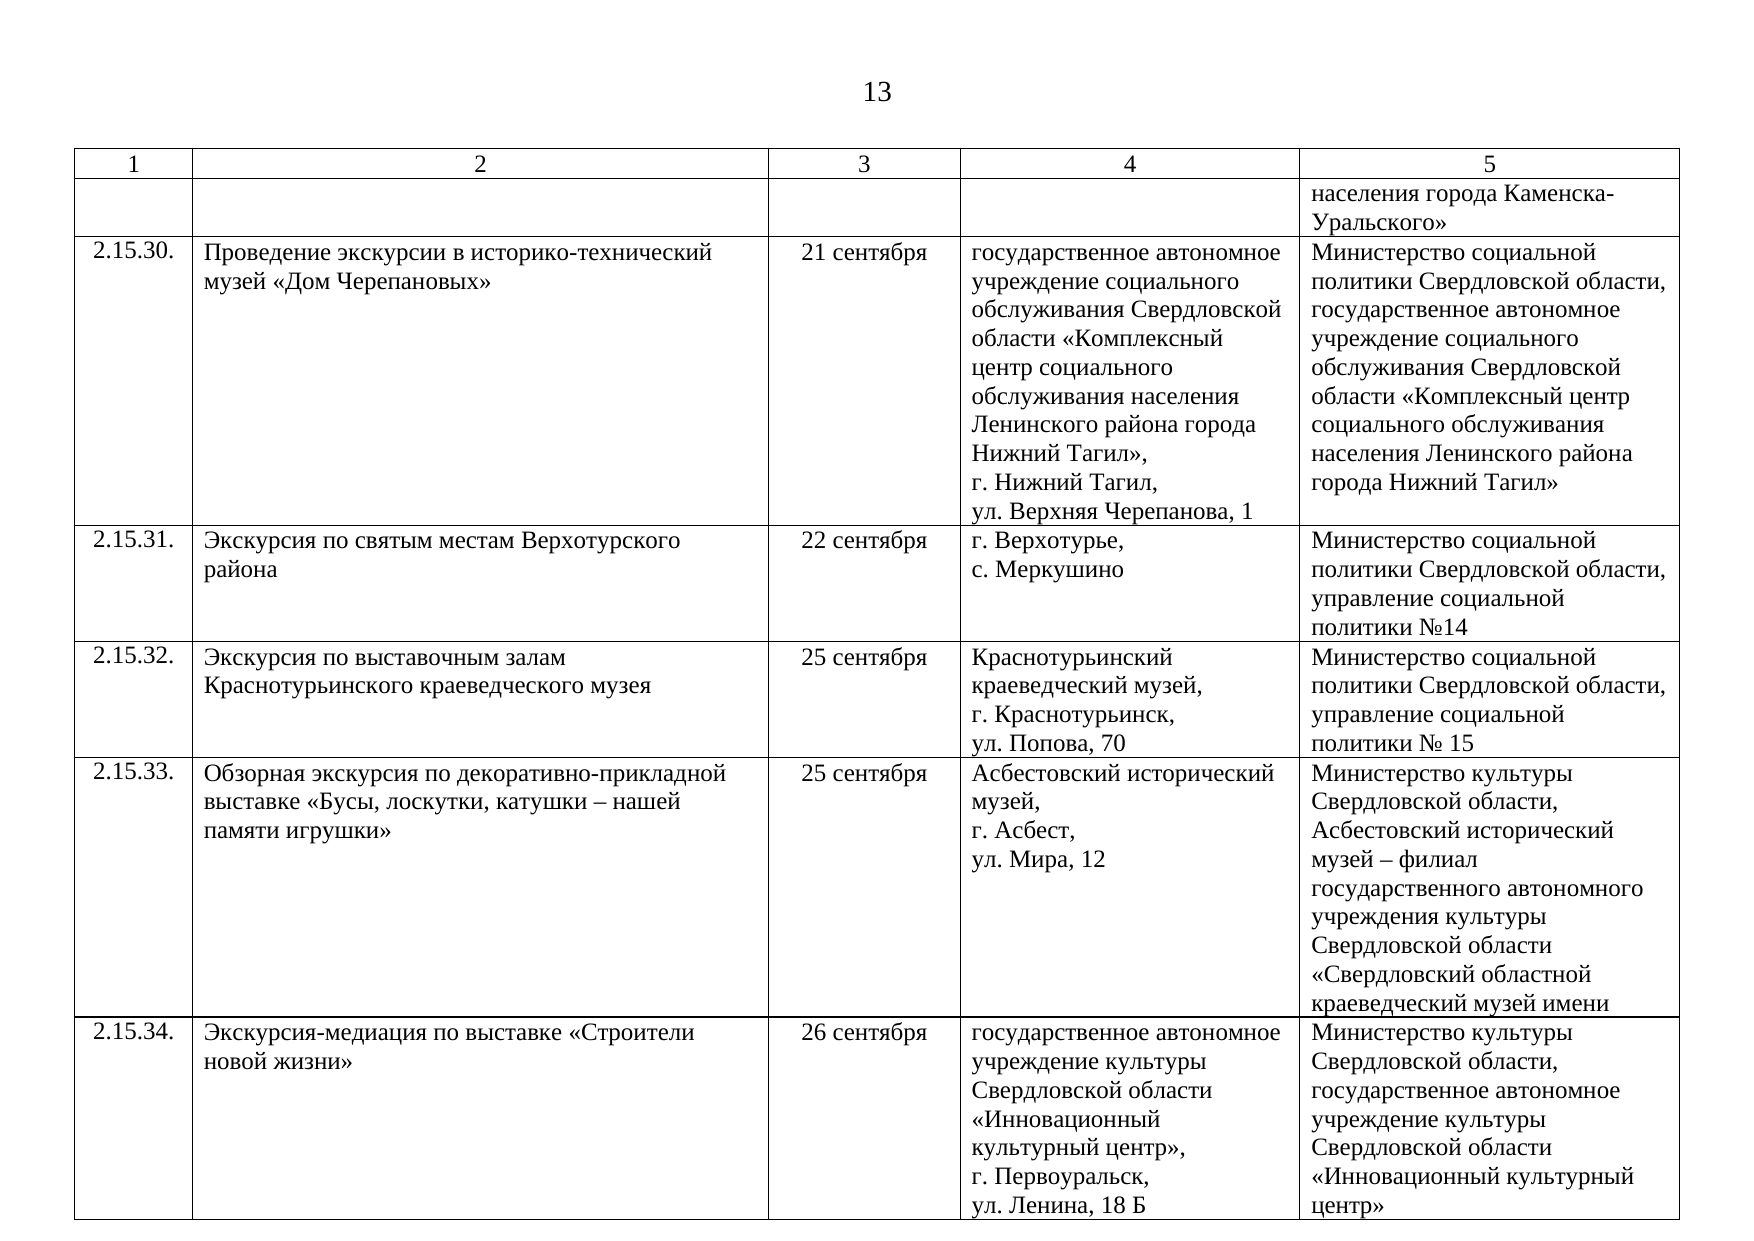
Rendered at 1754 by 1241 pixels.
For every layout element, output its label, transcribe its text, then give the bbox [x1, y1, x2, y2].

table_cell 2.15.30. [75, 237, 192, 524]
table_header 4 [961, 149, 1299, 177]
table_cell Министерство социальной политики Свердловской области, государственное автономное учреждение социального обслуживания Свердловской области «Комплексный центр социального обслуживания населения Ленинского района города Нижний Тагил» [1300, 237, 1679, 524]
table_cell Министерство культуры Свердловской области, Асбестовский исторический музей – филиал государственного автономного учреждения культуры Свердловской области «Свердловский областной краеведческий музей имени [1300, 758, 1679, 1016]
table_cell 21 сентября [769, 237, 960, 524]
table_header 3 [769, 149, 960, 177]
table_cell государственное автономное учреждение социального обслуживания Свердловской области «Комплексный центр социального обслуживания населения Ленинского района города Нижний Тагил», г. Нижний Тагил, ул. Верхняя Черепанова, 1 [961, 237, 1299, 524]
table_cell Экскурсия-медиация по выставке «Строители новой жизни» [193, 1018, 768, 1219]
table_cell Министерство социальной политики Свердловской области, управление социальной политики №14 [1300, 526, 1679, 641]
table_cell [769, 179, 960, 236]
table_cell 2.15.31. [75, 526, 192, 641]
table_cell Краснотурьинский краеведческий музей, г. Краснотурьинск, ул. Попова, 70 [961, 642, 1299, 757]
table_cell Асбестовский исторический музей, г. Асбест, ул. Мира, 12 [961, 758, 1299, 1016]
table_cell 25 сентября [769, 642, 960, 757]
table_cell Министерство культуры Свердловской области, государственное автономное учреждение культуры Свердловской области «Инновационный культурный центр» [1300, 1018, 1679, 1219]
table_cell Обзорная экскурсия по декоративно-прикладной выставке «Бусы, лоскутки, катушки – нашей памяти игрушки» [193, 758, 768, 1016]
table_cell 2.15.33. [75, 758, 192, 1016]
table_cell населения города Каменска-Уральского» [1300, 179, 1679, 236]
table_cell г. Верхотурье, с. Меркушино [961, 526, 1299, 641]
table_cell Экскурсия по выставочным залам Краснотурьинского краеведческого музея [193, 642, 768, 757]
table_cell 2.15.34. [75, 1018, 192, 1219]
table_cell Министерство социальной политики Свердловской области, управление социальной политики № 15 [1300, 642, 1679, 757]
table_header 1 [75, 149, 192, 177]
table_cell 25 сентября [769, 758, 960, 1016]
table_cell государственное автономное учреждение культуры Свердловской области «Инновационный культурный центр», г. Первоуральск, ул. Ленина, 18 Б [961, 1018, 1299, 1219]
table_cell 26 сентября [769, 1018, 960, 1219]
table_cell [961, 179, 1299, 236]
table_cell [75, 179, 192, 236]
table_cell 22 сентября [769, 526, 960, 641]
table_cell Проведение экскурсии в историко-технический музей «Дом Черепановых» [193, 237, 768, 524]
table_header 5 [1300, 149, 1679, 177]
table_cell Экскурсия по святым местам Верхотурского района [193, 526, 768, 641]
table_cell 2.15.32. [75, 642, 192, 757]
table_cell [193, 179, 768, 236]
table_header 2 [193, 149, 768, 177]
